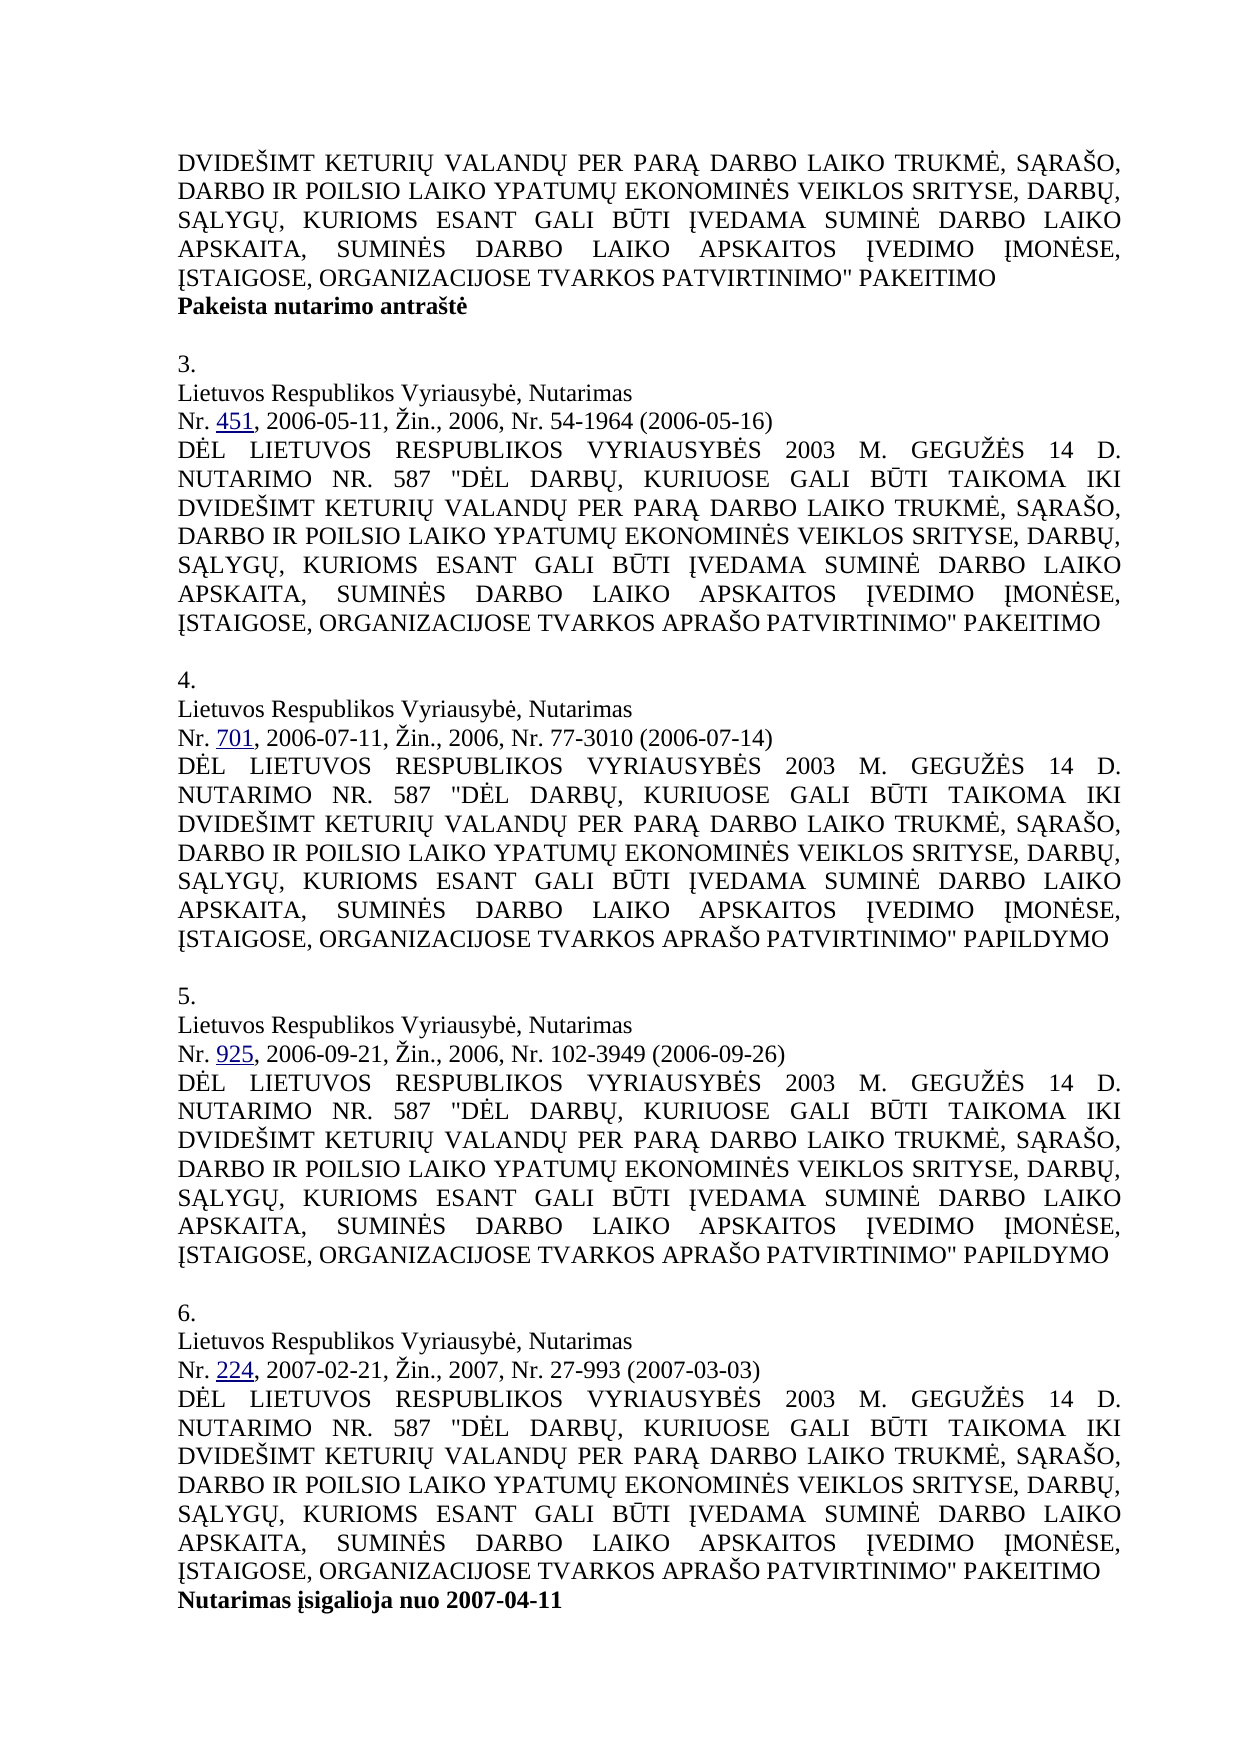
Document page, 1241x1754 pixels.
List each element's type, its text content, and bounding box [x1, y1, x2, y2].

text Nr. 925, 2006-09-21, Žin., 2006, Nr. 102-3949 (2006-09-26) [177, 1039, 1122, 1068]
text DVIDEŠIMT KETURIŲ VALANDŲ PER PARĄ DARBO LAIKO TRUKMĖ, SĄRAŠO, DARBO IR POILSIO LAIKO YPATUMŲ EKONOMINĖS VEIKLOS SRITYSE, DARBŲ, SĄLYGŲ, KURIOMS ESANT GALI BŪTI ĮVEDAMA SUMINĖ DARBO LAIKO APSKAITA, SUMINĖS DARBO LAIKO APSKAITOS ĮVEDIMO ĮMONĖSE, ĮSTAIGOSE, ORGANIZACIJOSE TVARKOS PATVIRTINIMO" PAKEITIMO [177, 148, 1122, 291]
text Lietuvos Respublikos Vyriausybė, Nutarimas [177, 378, 1122, 406]
text 4. [177, 665, 1122, 694]
text DĖL LIETUVOS RESPUBLIKOS VYRIAUSYBĖS 2003 M. GEGUŽĖS 14 D. NUTARIMO NR. 587 "DĖL DARBŲ, KURIUOSE GALI BŪTI TAIKOMA IKI DVIDEŠIMT KETURIŲ VALANDŲ PER PARĄ DARBO LAIKO TRUKMĖ, SĄRAŠO, DARBO IR POILSIO LAIKO YPATUMŲ EKONOMINĖS VEIKLOS SRITYSE, DARBŲ, SĄLYGŲ, KURIOMS ESANT GALI BŪTI ĮVEDAMA SUMINĖ DARBO LAIKO APSKAITA, SUMINĖS DARBO LAIKO APSKAITOS ĮVEDIMO ĮMONĖSE, ĮSTAIGOSE, ORGANIZACIJOSE TVARKOS APRAŠO PATVIRTINIMO" PAKEITIMO [177, 1384, 1122, 1585]
text DĖL LIETUVOS RESPUBLIKOS VYRIAUSYBĖS 2003 M. GEGUŽĖS 14 D. NUTARIMO NR. 587 "DĖL DARBŲ, KURIUOSE GALI BŪTI TAIKOMA IKI DVIDEŠIMT KETURIŲ VALANDŲ PER PARĄ DARBO LAIKO TRUKMĖ, SĄRAŠO, DARBO IR POILSIO LAIKO YPATUMŲ EKONOMINĖS VEIKLOS SRITYSE, DARBŲ, SĄLYGŲ, KURIOMS ESANT GALI BŪTI ĮVEDAMA SUMINĖ DARBO LAIKO APSKAITA, SUMINĖS DARBO LAIKO APSKAITOS ĮVEDIMO ĮMONĖSE, ĮSTAIGOSE, ORGANIZACIJOSE TVARKOS APRAŠO PATVIRTINIMO" PAKEITIMO [177, 435, 1122, 636]
text Pakeista nutarimo antraštė [177, 291, 1122, 320]
text Lietuvos Respublikos Vyriausybė, Nutarimas [177, 694, 1122, 723]
text 3. [177, 349, 1122, 378]
text Nr. 701, 2006-07-11, Žin., 2006, Nr. 77-3010 (2006-07-14) [177, 723, 1122, 751]
text DĖL LIETUVOS RESPUBLIKOS VYRIAUSYBĖS 2003 M. GEGUŽĖS 14 D. NUTARIMO NR. 587 "DĖL DARBŲ, KURIUOSE GALI BŪTI TAIKOMA IKI DVIDEŠIMT KETURIŲ VALANDŲ PER PARĄ DARBO LAIKO TRUKMĖ, SĄRAŠO, DARBO IR POILSIO LAIKO YPATUMŲ EKONOMINĖS VEIKLOS SRITYSE, DARBŲ, SĄLYGŲ, KURIOMS ESANT GALI BŪTI ĮVEDAMA SUMINĖ DARBO LAIKO APSKAITA, SUMINĖS DARBO LAIKO APSKAITOS ĮVEDIMO ĮMONĖSE, ĮSTAIGOSE, ORGANIZACIJOSE TVARKOS APRAŠO PATVIRTINIMO" PAPILDYMO [177, 751, 1122, 953]
text 6. [177, 1298, 1122, 1326]
text 5. [177, 981, 1122, 1010]
text Nr. 224, 2007-02-21, Žin., 2007, Nr. 27-993 (2007-03-03) [177, 1355, 1122, 1384]
text Nr. 451, 2006-05-11, Žin., 2006, Nr. 54-1964 (2006-05-16) [177, 406, 1122, 435]
text Lietuvos Respublikos Vyriausybė, Nutarimas [177, 1010, 1122, 1039]
text Nutarimas įsigalioja nuo 2007-04-11 [177, 1585, 1122, 1614]
text DĖL LIETUVOS RESPUBLIKOS VYRIAUSYBĖS 2003 M. GEGUŽĖS 14 D. NUTARIMO NR. 587 "DĖL DARBŲ, KURIUOSE GALI BŪTI TAIKOMA IKI DVIDEŠIMT KETURIŲ VALANDŲ PER PARĄ DARBO LAIKO TRUKMĖ, SĄRAŠO, DARBO IR POILSIO LAIKO YPATUMŲ EKONOMINĖS VEIKLOS SRITYSE, DARBŲ, SĄLYGŲ, KURIOMS ESANT GALI BŪTI ĮVEDAMA SUMINĖ DARBO LAIKO APSKAITA, SUMINĖS DARBO LAIKO APSKAITOS ĮVEDIMO ĮMONĖSE, ĮSTAIGOSE, ORGANIZACIJOSE TVARKOS APRAŠO PATVIRTINIMO" PAPILDYMO [177, 1068, 1122, 1269]
text Lietuvos Respublikos Vyriausybė, Nutarimas [177, 1326, 1122, 1355]
